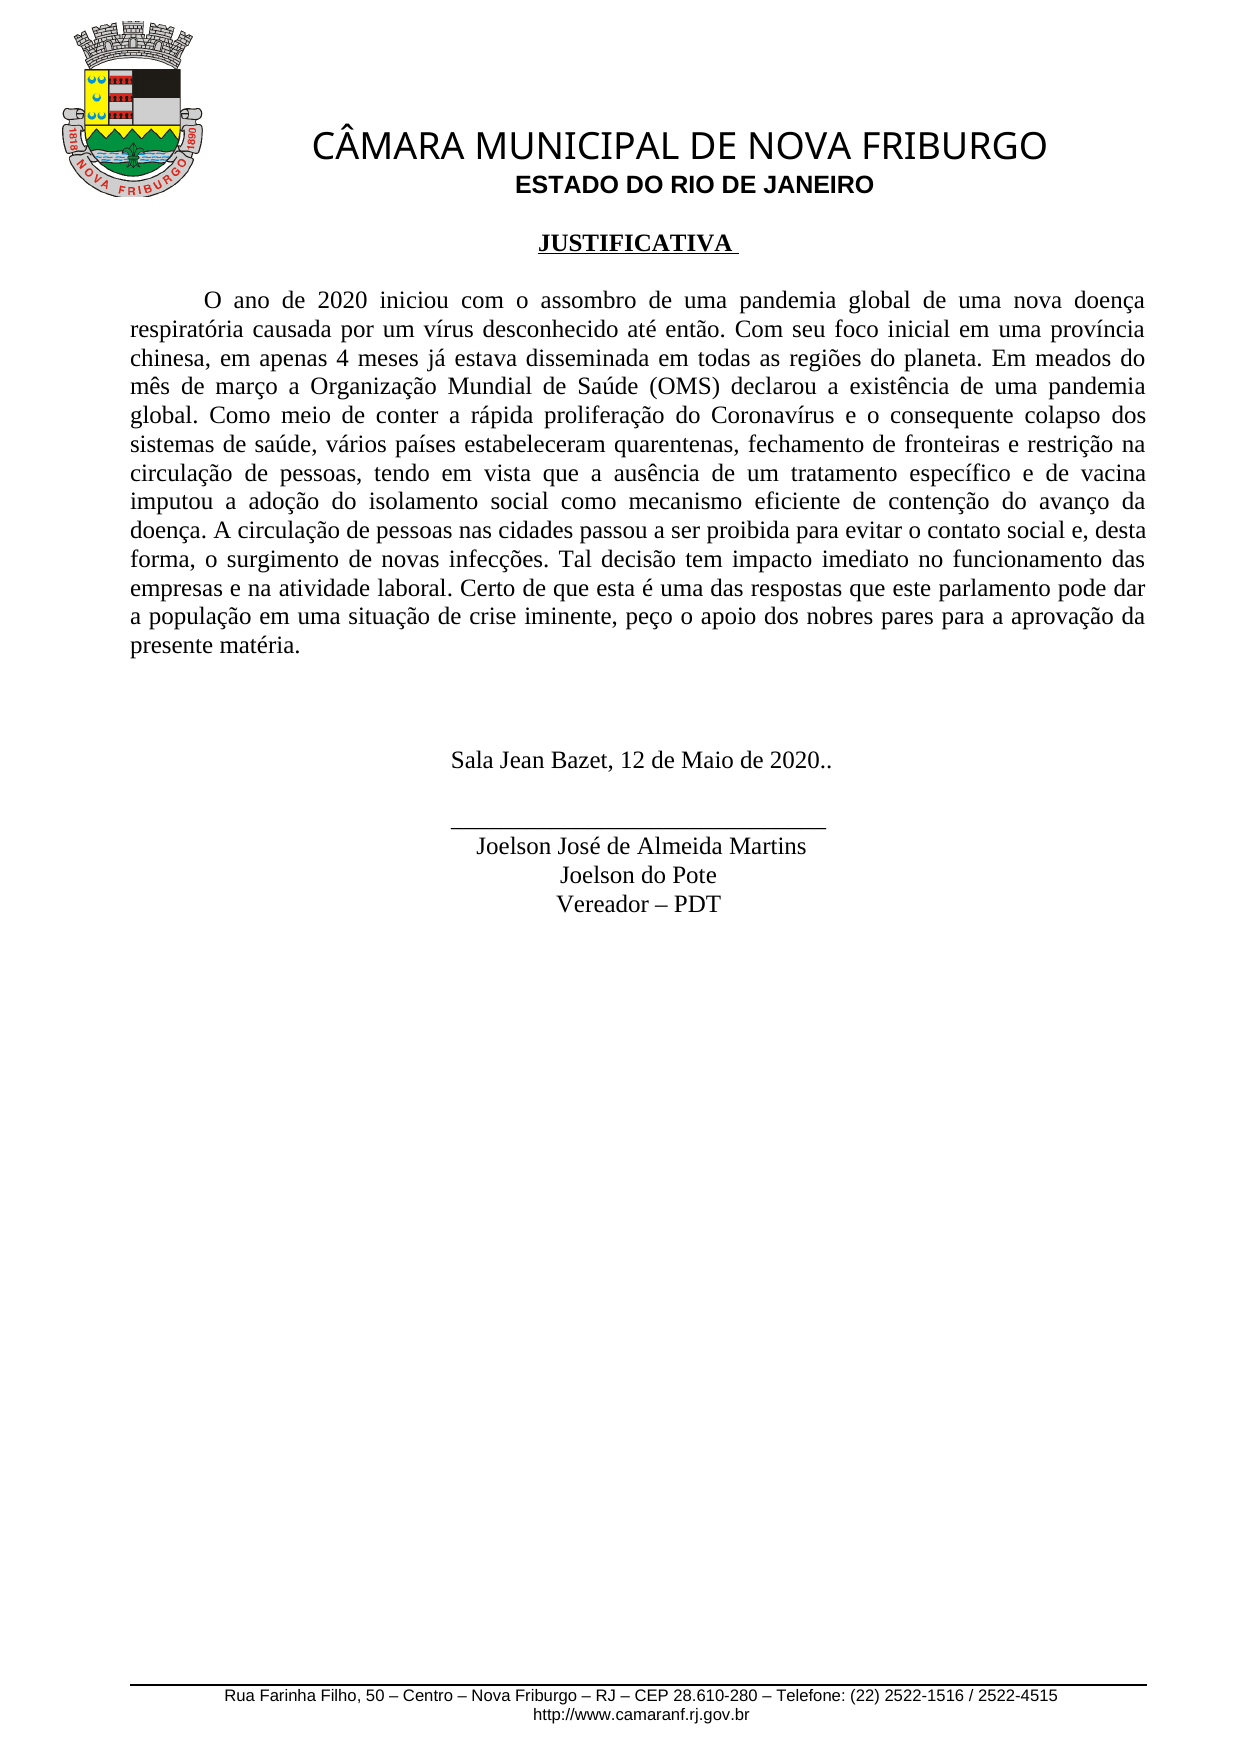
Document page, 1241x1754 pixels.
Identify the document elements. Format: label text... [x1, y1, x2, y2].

text JUSTIFICATIVA [130, 228, 1147, 256]
list Joelson do Pote [130, 860, 1147, 889]
text Sala Jean Bazet, 12 de Maio de 2020.. [130, 745, 1147, 774]
text Vereador – PDT [130, 889, 1147, 918]
text O ano de 2020 iniciou com o assombro de uma pandemia global de uma nova doença respiratória causada por um vírus desconhecido até então. Com seu foco inicial em uma província chinesa, em apenas 4 meses já estava disseminada em todas as regiões do planeta. Em meados do mês de março a Organização Mundial de Saúde (OMS) declarou a existência de uma pandemia global. Como meio de conter a rápida proliferação do Coronavírus e o consequente colapso dos sistemas de saúde, vários países estabeleceram quarentenas, fechamento de fronteiras e restrição na circulação de pessoas, tendo em vista que a ausência de um tratamento específico e de vacina imputou a adoção do isolamento social como mecanismo eficiente de contenção do avanço da doença. A circulação de pessoas nas cidades passou a ser proibida para evitar o contato social e, desta forma, o surgimento de novas infecções. Tal decisão tem impacto imediato no funcionamento das empresas e na atividade laboral. Certo de que esta é uma das respostas que este parlamento pode dar a população em uma situação de crise iminente, peço o apoio dos nobres pares para a aprovação da presente matéria. [130, 285, 1147, 659]
text ______________________________ [130, 803, 1147, 831]
text Joelson José de Almeida Martins [130, 831, 1147, 860]
